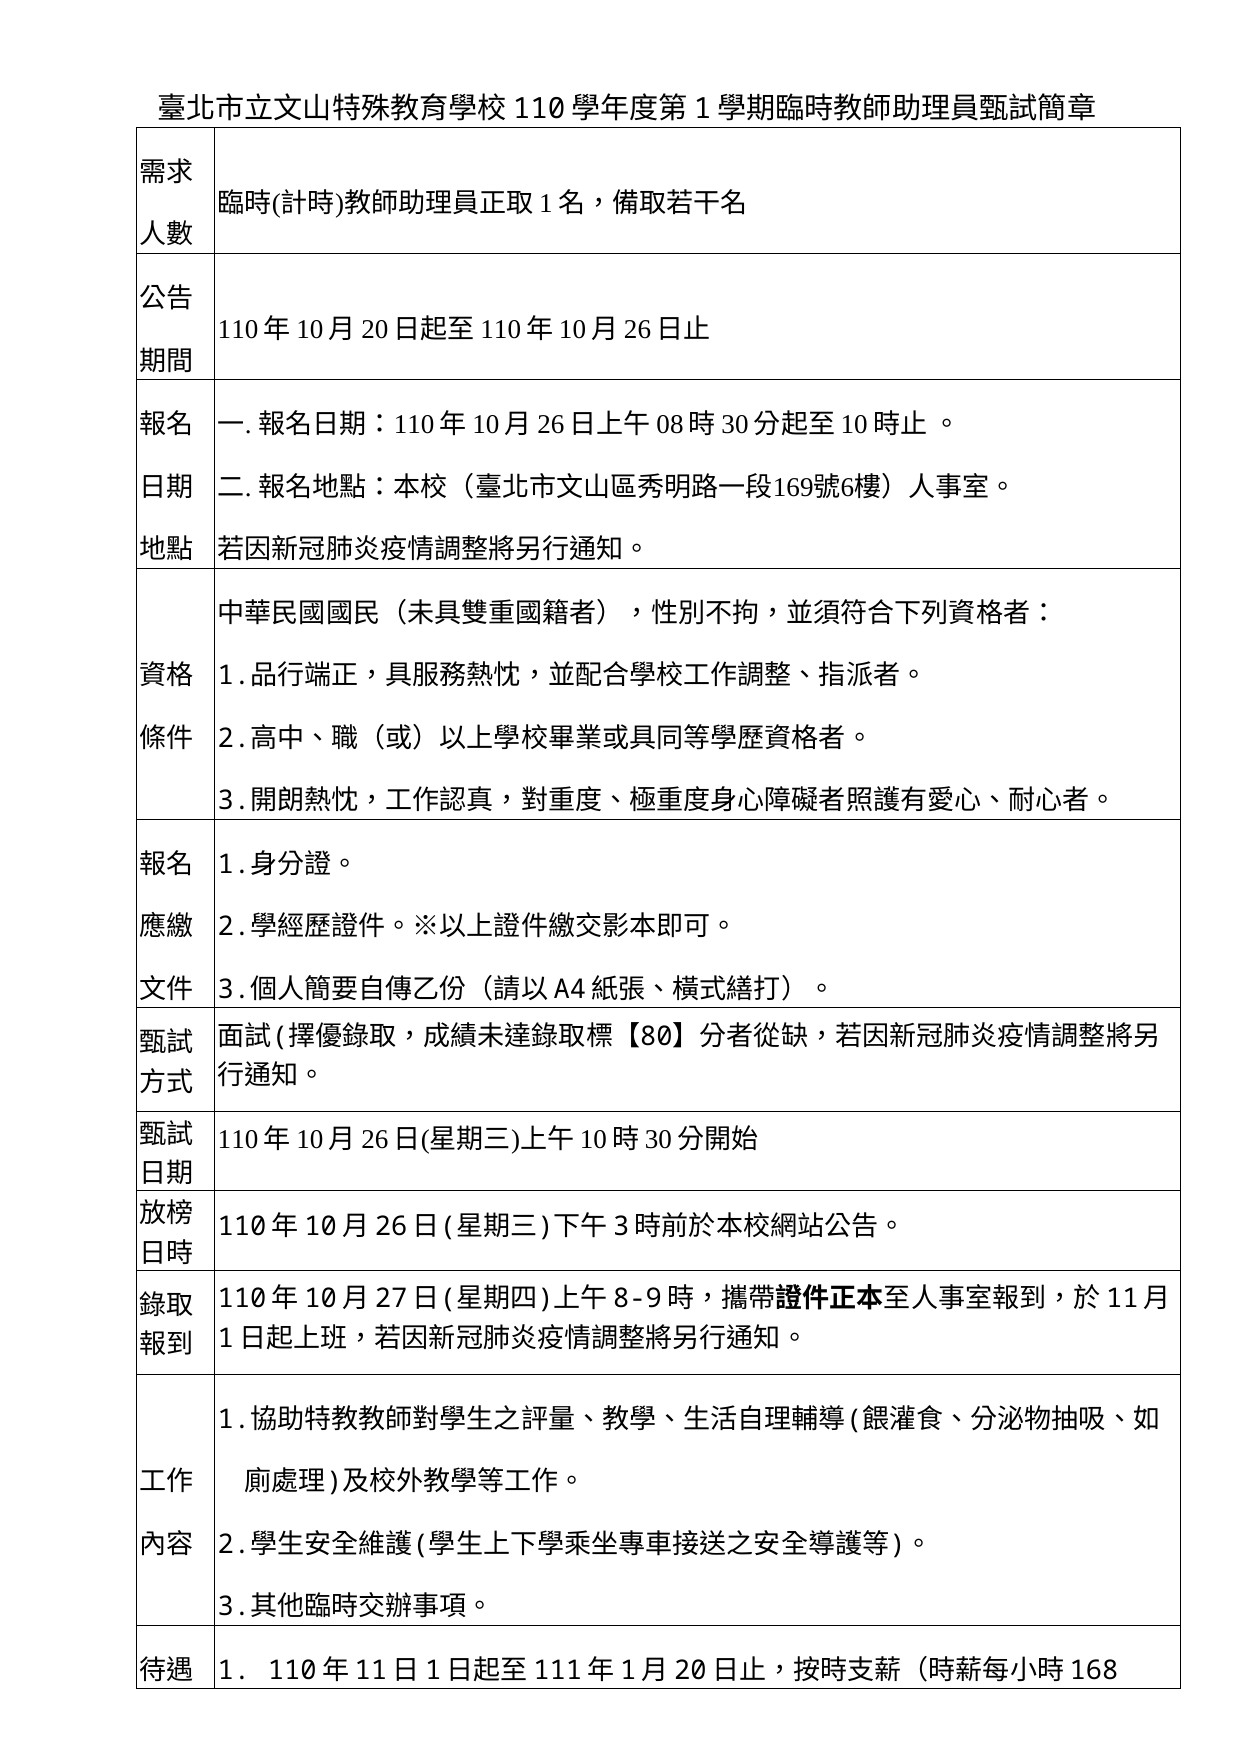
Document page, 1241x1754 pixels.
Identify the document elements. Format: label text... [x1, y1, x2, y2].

table_cell 錄取 報到 [137, 1271, 214, 1374]
table_cell 中華民國國民（未具雙重國籍者），性別不拘，並須符合下列資格者： 1.品行端正，具服務熱忱，並配合學校工作調整、指派者。 2.高中、職（或）以上學校畢業或具同等學歷資格者。 3.開朗熱忱，工作認真，對重度、極重度身心障礙者照護有愛心、耐心者。 [215, 569, 1180, 819]
table_cell 公告 期間 [137, 254, 214, 379]
table_cell 110年10月27日(星期四)上午8-9時，攜帶證件正本至人事室報到，於11月1日起上班，若因新冠肺炎疫情調整將另行通知。 [215, 1271, 1180, 1374]
table_cell 110年10月26日(星期三)上午10時30分開始 [215, 1112, 1180, 1190]
table_cell 資格 條件 [137, 569, 214, 819]
table_cell 面試(擇優錄取，成績未達錄取標【80】分者從缺，若因新冠肺炎疫情調整將另行通知。 [215, 1008, 1180, 1111]
table_cell 110年10月26日(星期三)下午3時前於本校網站公告。 [215, 1191, 1180, 1270]
table_header 需求 人數 [137, 128, 214, 253]
table_cell 1.身分證。 2.學經歷證件。※以上證件繳交影本即可。 3.個人簡要自傳乙份（請以A4紙張、橫式繕打）。 [215, 820, 1180, 1007]
table_cell 待遇 [137, 1626, 214, 1688]
table_cell 甄試 方式 [137, 1008, 214, 1111]
table_cell 1.協助特教教師對學生之評量、教學、生活自理輔導(餵灌食、分泌物抽吸、如廁處理)及校外教學等工作。 2.學生安全維護(學生上下學乘坐專車接送之安全導護等)。 3.其他臨時交辦事項。 [215, 1375, 1180, 1625]
table_cell 甄試 日期 [137, 1112, 214, 1190]
table_cell 報名日期地點 [137, 380, 214, 568]
table_cell 報名應繳文件 [137, 820, 214, 1007]
table_cell 一. 報名日期：110年10月26日上午08時30分起至10時止 。 二. 報名地點：本校（臺北市文山區秀明路一段169號6樓）人事室。 若因新冠肺炎疫情調整將另行通知。 [215, 380, 1180, 568]
table_cell 110年11日1日起至111年1月20日止，按時支薪（時薪每小時168 [215, 1626, 1180, 1688]
table_cell 放榜 日時 [137, 1191, 214, 1270]
table_header 臨時(計時)教師助理員正取1名，備取若干名 [215, 128, 1180, 253]
text 臺北市立文山特殊教育學校110學年度第1學期臨時教師助理員甄試簡章 [59, 64, 1181, 127]
table_cell 110年10月20日起至110年10月26日止 [215, 254, 1180, 379]
table_cell 工作 內容 [137, 1375, 214, 1625]
